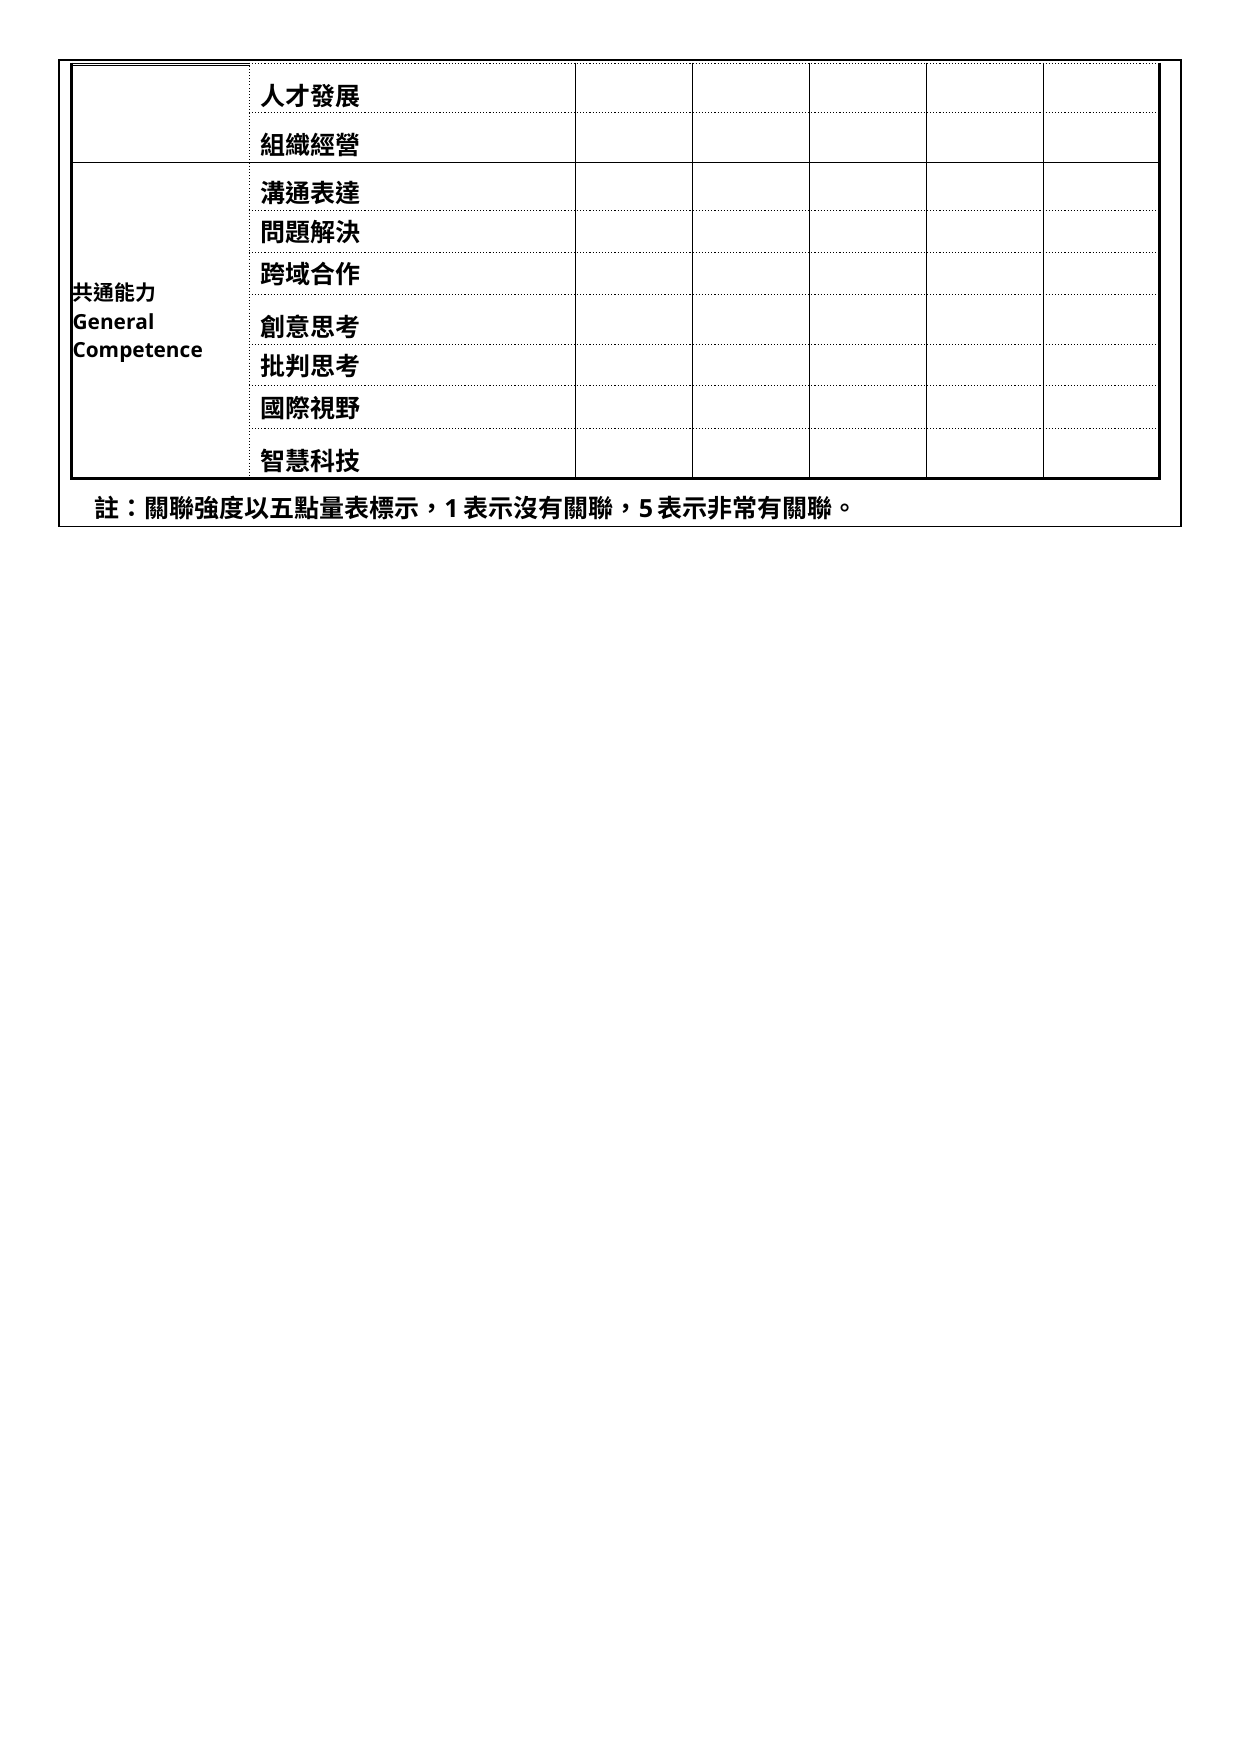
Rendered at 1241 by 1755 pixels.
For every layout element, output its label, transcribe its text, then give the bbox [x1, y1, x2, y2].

table_cell [1044, 210, 1158, 252]
table_cell 問題解決 [249, 210, 575, 252]
table_cell [810, 63, 926, 112]
table_cell [927, 294, 1043, 343]
table_cell [810, 163, 926, 210]
table_cell [693, 63, 809, 112]
table_cell [693, 294, 809, 343]
table_cell [693, 210, 809, 252]
table_cell [576, 428, 692, 477]
table_cell 智慧科技 [249, 428, 575, 477]
table_cell [576, 294, 692, 343]
table_cell [693, 428, 809, 477]
table_cell [576, 163, 692, 210]
table_cell [576, 385, 692, 427]
table_cell [693, 385, 809, 427]
table_cell [927, 344, 1043, 385]
table_cell 跨域合作 [249, 252, 575, 294]
table_cell 國際視野 [249, 385, 575, 427]
table_cell [576, 210, 692, 252]
table_cell [1044, 63, 1158, 112]
table_cell [927, 163, 1043, 210]
table_cell [1044, 294, 1158, 343]
table_cell 批判思考 [249, 344, 575, 385]
table_cell 組織經營 [249, 112, 575, 162]
table_cell [693, 344, 809, 385]
table_cell [810, 210, 926, 252]
table_cell [1044, 112, 1158, 162]
table_cell [693, 252, 809, 294]
table_cell [810, 294, 926, 343]
table_cell [810, 344, 926, 385]
table_cell [1044, 428, 1158, 477]
table_cell [1044, 252, 1158, 294]
table_cell [73, 66, 249, 162]
table_cell 人才發展 [249, 63, 575, 112]
table_cell [810, 112, 926, 162]
table_cell [576, 112, 692, 162]
table_cell [693, 163, 809, 210]
table_cell [810, 252, 926, 294]
table_cell [576, 344, 692, 385]
table_cell [927, 428, 1043, 477]
table_cell 註：關聯強度以五點量表標示，1表示沒有關聯，5表示非常有關聯。 [60, 61, 1180, 526]
table_cell 共通能力 General Competence [73, 163, 249, 477]
table_cell [1044, 344, 1158, 385]
table_cell [1044, 385, 1158, 427]
table_cell [576, 63, 692, 112]
table_cell [927, 210, 1043, 252]
table_cell 創意思考 [249, 294, 575, 343]
table_cell [1044, 163, 1158, 210]
table_cell [576, 252, 692, 294]
table_cell [927, 252, 1043, 294]
table_cell [810, 428, 926, 477]
table_cell [810, 385, 926, 427]
table_cell [927, 112, 1043, 162]
table_cell [927, 63, 1043, 112]
table_cell 溝通表達 [249, 163, 575, 210]
table_cell [693, 112, 809, 162]
table_cell [927, 385, 1043, 427]
